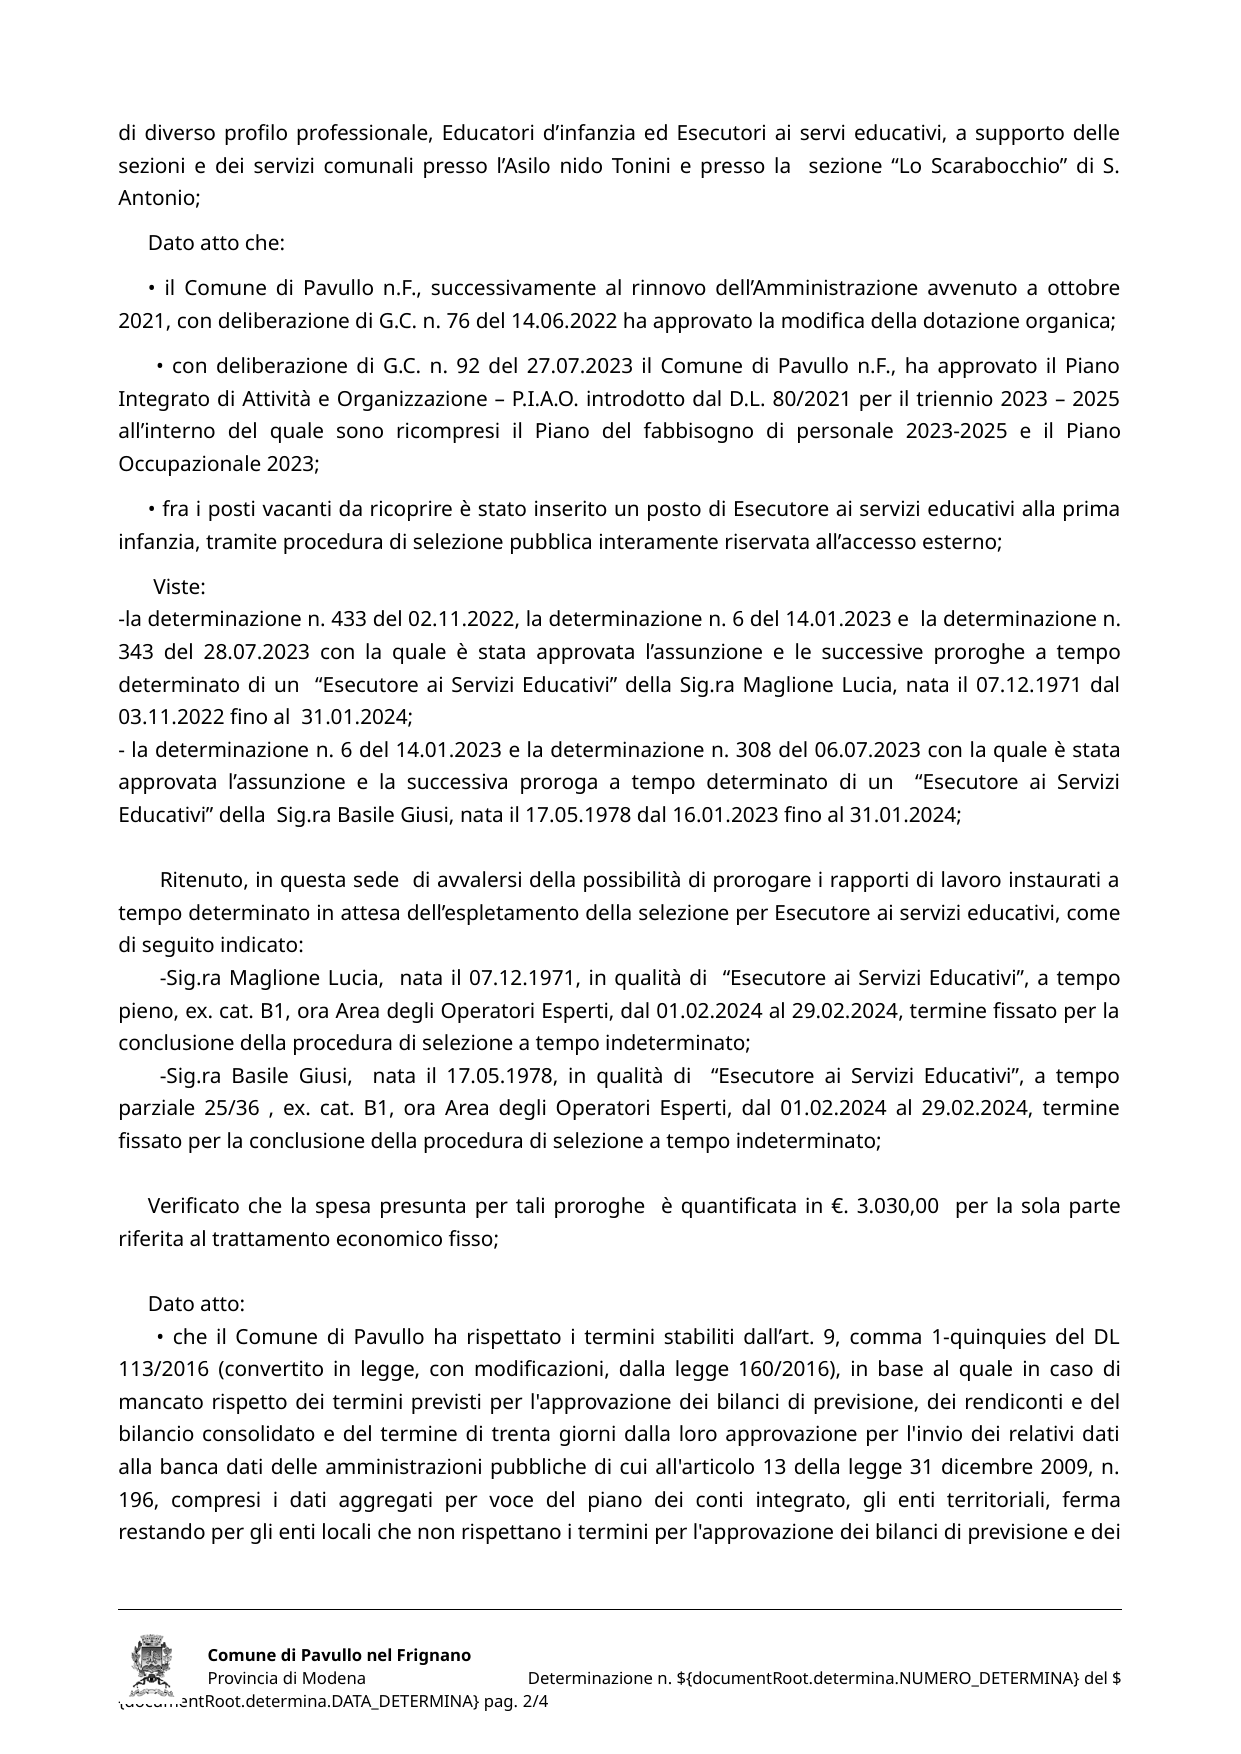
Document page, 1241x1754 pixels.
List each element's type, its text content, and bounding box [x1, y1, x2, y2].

text -Sig.ra Maglione Lucia, nata il 07.12.1971, in qualità di “Esecutore ai Servizi Educativi”, a tempo pieno, ex. cat. B1, ora Area degli Operatori Esperti, dal 01.02.2024 al 29.02.2024, termine fissato per la conclusione della procedura di selezione a tempo indeterminato; [118, 963, 1122, 1057]
text Dato atto che: [118, 228, 1122, 257]
text • che il Comune di Pavullo ha rispettato i termini stabiliti dall’art. 9, comma 1-quinquies del DL 113/2016 (convertito in legge, con modificazioni, dalla legge 160/2016), in base al quale in caso di mancato rispetto dei termini previsti per l'approvazione dei bilanci di previsione, dei rendiconti e del bilancio consolidato e del termine di trenta giorni dalla loro approvazione per l'invio dei relativi dati alla banca dati delle amministrazioni pubbliche di cui all'articolo 13 della legge 31 dicembre 2009, n. 196, compresi i dati aggregati per voce del piano dei conti integrato, gli enti territoriali, ferma restando per gli enti locali che non rispettano i termini per l'approvazione dei bilanci di previsione e dei [118, 1322, 1122, 1546]
text di diverso profilo professionale, Educatori d’infanzia ed Esecutori ai servi educativi, a supporto delle sezioni e dei servizi comunali presso l’Asilo nido Tonini e presso la sezione “Lo Scarabocchio” di S. Antonio; [118, 118, 1122, 212]
picture [120, 1631, 183, 1704]
text -la determinazione n. 433 del 02.11.2022, la determinazione n. 6 del 14.01.2023 e la determinazione n. 343 del 28.07.2023 con la quale è stata approvata l’assunzione e le successive proroghe a tempo determinato di un “Esecutore ai Servizi Educativi” della Sig.ra Maglione Lucia, nata il 07.12.1971 dal 03.11.2022 fino al 31.01.2024; [118, 604, 1122, 731]
text Viste: [118, 572, 1122, 600]
text -Sig.ra Basile Giusi, nata il 17.05.1978, in qualità di “Esecutore ai Servizi Educativi”, a tempo parziale 25/36 , ex. cat. B1, ora Area degli Operatori Esperti, dal 01.02.2024 al 29.02.2024, termine fissato per la conclusione della procedura di selezione a tempo indeterminato; [118, 1061, 1122, 1154]
text - la determinazione n. 6 del 14.01.2023 e la determinazione n. 308 del 06.07.2023 con la quale è stata approvata l’assunzione e la successiva proroga a tempo determinato di un “Esecutore ai Servizi Educativi” della Sig.ra Basile Giusi, nata il 17.05.1978 dal 16.01.2023 fino al 31.01.2024; [118, 735, 1122, 828]
text • con deliberazione di G.C. n. 92 del 27.07.2023 il Comune di Pavullo n.F., ha approvato il Piano Integrato di Attività e Organizzazione – P.I.A.O. introdotto dal D.L. 80/2021 per il triennio 2023 – 2025 all’interno del quale sono ricompresi il Piano del fabbisogno di personale 2023-2025 e il Piano Occupazionale 2023; [118, 351, 1122, 477]
text • il Comune di Pavullo n.F., successivamente al rinnovo dell’Amministrazione avvenuto a ottobre 2021, con deliberazione di G.C. n. 76 del 14.06.2022 ha approvato la modifica della dotazione organica; [118, 273, 1122, 334]
text Ritenuto, in questa sede di avvalersi della possibilità di prorogare i rapporti di lavoro instaurati a tempo determinato in attesa dell’espletamento della selezione per Esecutore ai servizi educativi, come di seguito indicato: [118, 865, 1122, 959]
text Dato atto: [118, 1289, 1122, 1318]
text Verificato che la spesa presunta per tali proroghe è quantificata in €. 3.030,00 per la sola parte riferita al trattamento economico fisso; [118, 1191, 1122, 1252]
text • fra i posti vacanti da ricoprire è stato inserito un posto di Esecutore ai servizi educativi alla prima infanzia, tramite procedura di selezione pubblica interamente riservata all’accesso esterno; [118, 494, 1122, 555]
